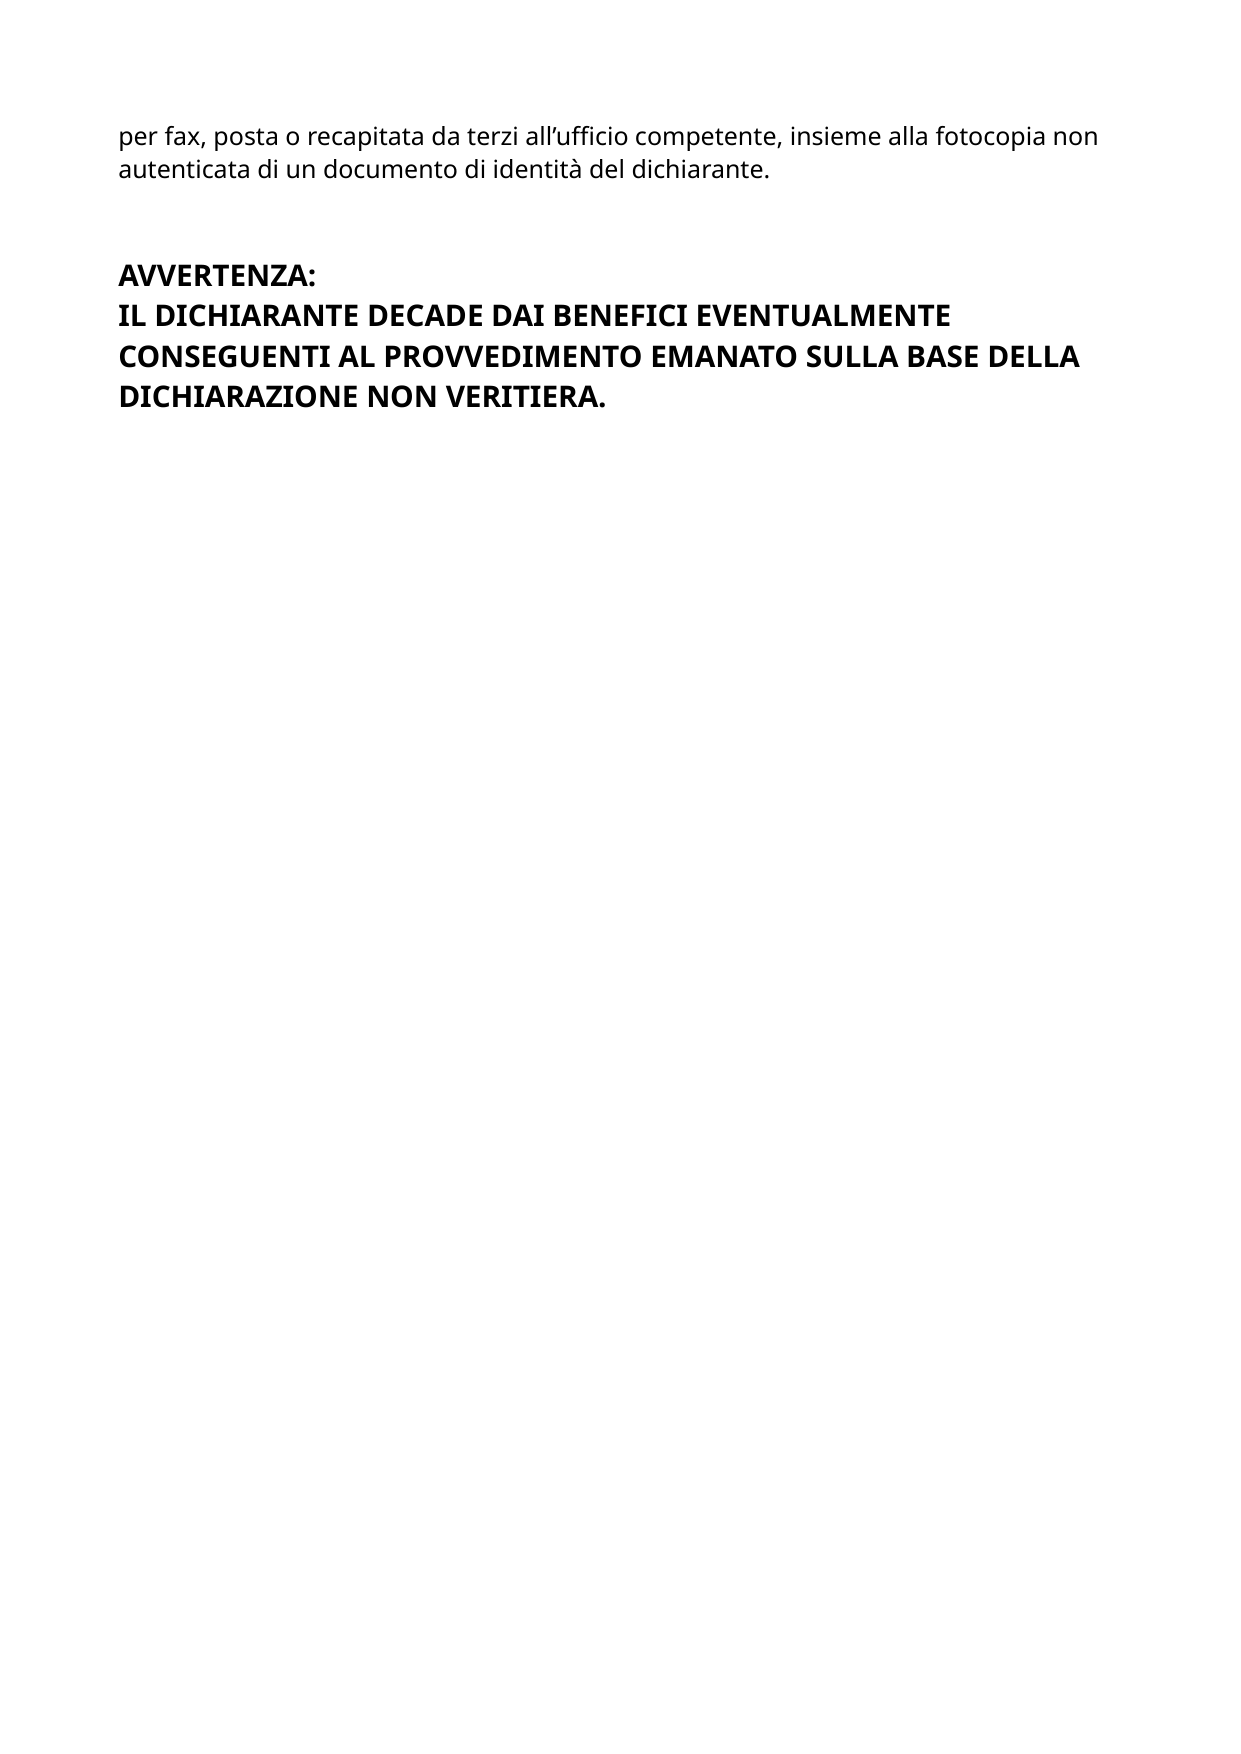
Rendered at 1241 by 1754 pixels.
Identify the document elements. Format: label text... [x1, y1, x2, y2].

text IL DICHIARANTE DECADE DAI BENEFICI EVENTUALMENTE CONSEGUENTI AL PROVVEDIMENTO EMANATO SULLA BASE DELLA DICHIARAZIONE NON VERITIERA. [118, 295, 1122, 416]
text per fax, posta o recapitata da terzi all’ufficio competente, insieme alla fotocopia non autenticata di un documento di identità del dichiarante. [118, 118, 1122, 254]
text AVVERTENZA: [118, 254, 1122, 295]
